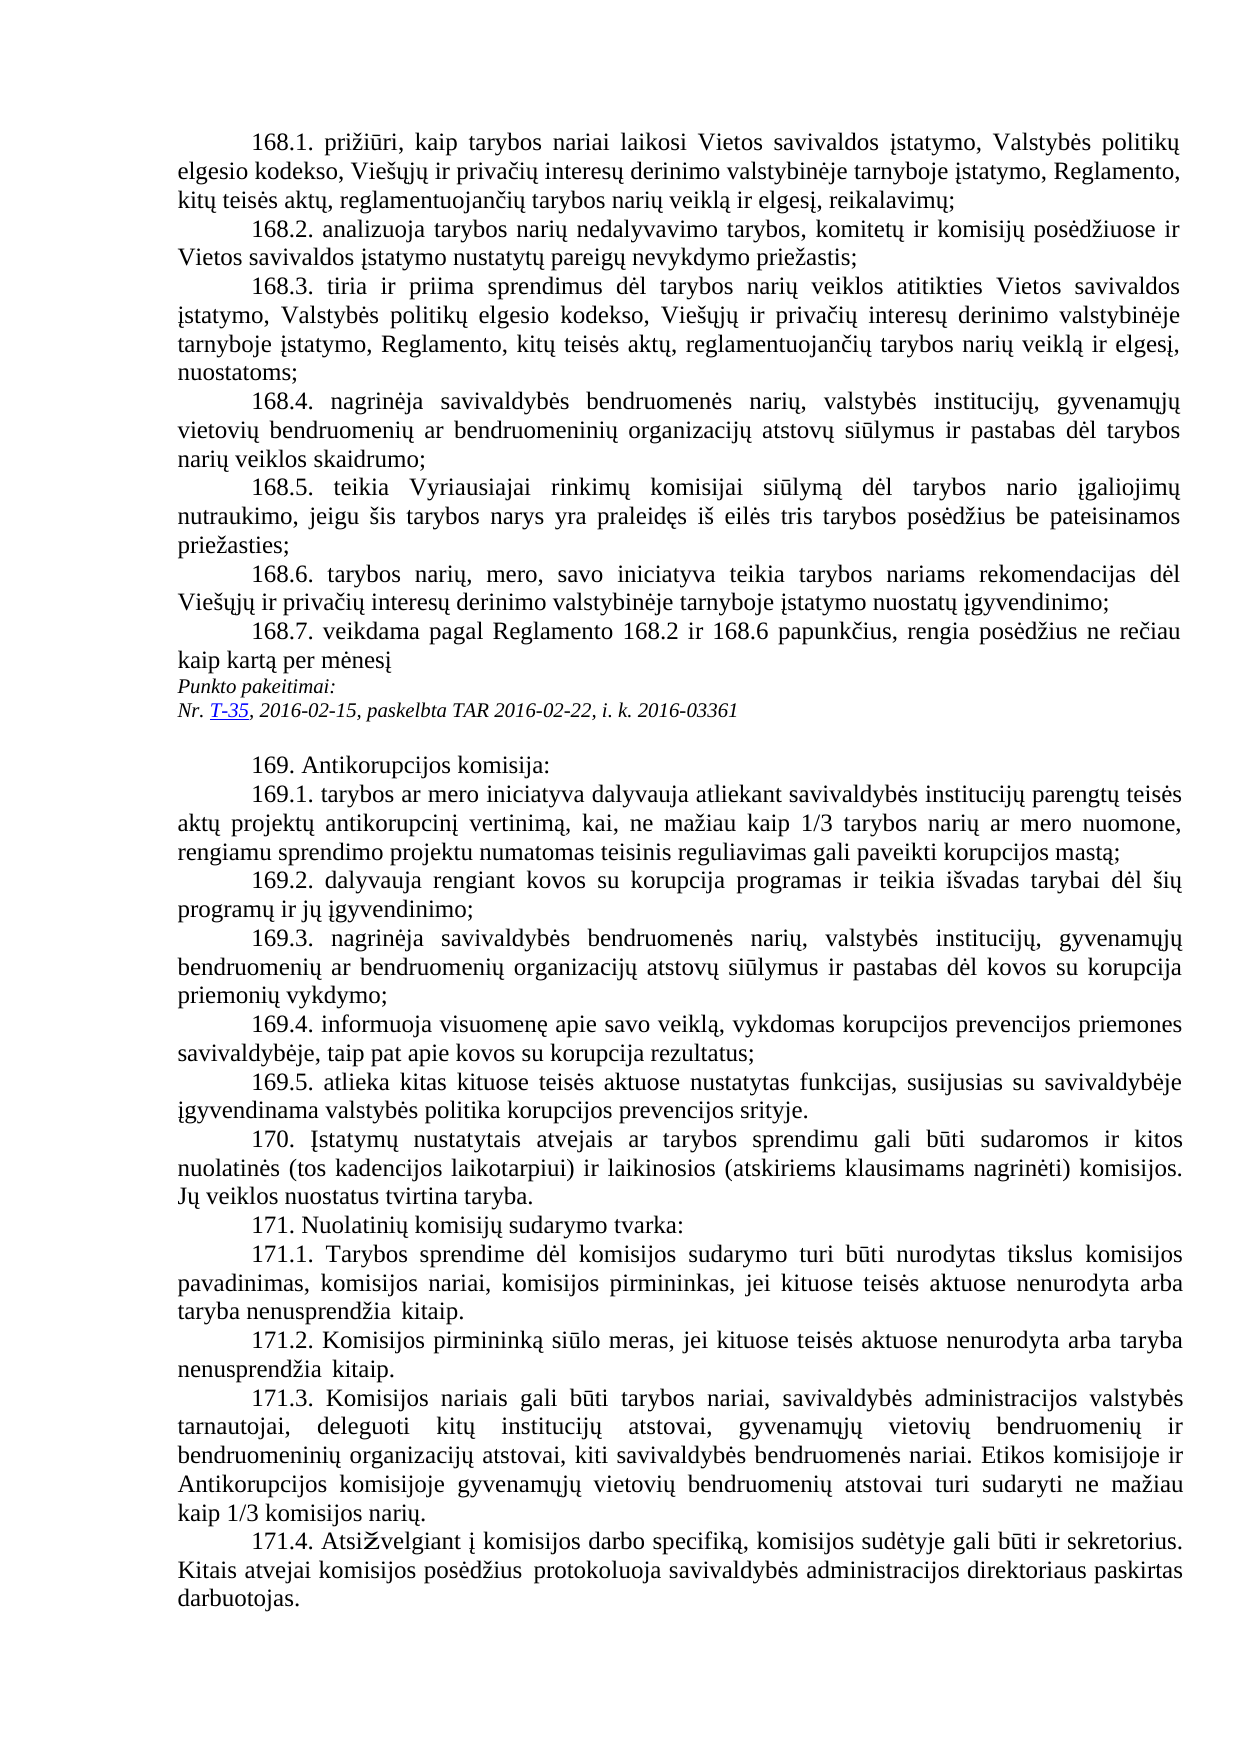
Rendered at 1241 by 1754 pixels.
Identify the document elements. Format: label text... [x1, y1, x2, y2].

text 169.2. dalyvauja rengiant kovos su korupcija programas ir teikia išvadas tarybai dėl šių programų ir jų įgyvendinimo; [177, 866, 1183, 923]
text 169.1. tarybos ar mero iniciatyva dalyvauja atliekant savivaldybės institucijų parengtų teisės aktų projektų antikorupcinį vertinimą, kai, ne mažiau kaip 1/3 tarybos narių ar mero nuomone, rengiamu sprendimo projektu numatomas teisinis reguliavimas gali paveikti korupcijos mastą; [177, 779, 1183, 866]
text 169.3. nagrinėja savivaldybės bendruomenės narių, valstybės institucijų, gyvenamųjų bendruomenių ar bendruomenių organizacijų atstovų siūlymus ir pastabas dėl kovos su korupcija priemonių vykdymo; [177, 923, 1183, 1009]
text 171.1. Tarybos sprendime dėl komisijos sudarymo turi būti nurodytas tikslus komisijos pavadinimas, komisijos nariai, komisijos pirmininkas, jei kituose teisės aktuose nenurodyta arba taryba nenusprendžia kitaip. [177, 1239, 1183, 1325]
text 171.3. Komisijos nariais gali būti tarybos nariai, savivaldybės administracijos valstybės tarnautojai, deleguoti kitų institucijų atstovai, gyvenamųjų vietovių bendruomenių ir bendruomeninių organizacijų atstovai, kiti savivaldybės bendruomenės nariai. Etikos komisijoje ir Antikorupcijos komisijoje gyvenamųjų vietovių bendruomenių atstovai turi sudaryti ne mažiau kaip 1/3 komisijos narių. [177, 1383, 1183, 1526]
text 169.4. informuoja visuomenę apie savo veiklą, vykdomas korupcijos prevencijos priemones savivaldybėje, taip pat apie kovos su korupcija rezultatus; [177, 1009, 1183, 1067]
text 168.7. veikdama pagal Reglamento 168.2 ir 168.6 papunkčius, rengia posėdžius ne rečiau kaip kartą per mėnesį [177, 616, 1181, 674]
text 169.5. atlieka kitas kituose teisės aktuose nustatytas funkcijas, susijusias su savivaldybėje įgyvendinama valstybės politika korupcijos prevencijos srityje. [177, 1067, 1183, 1124]
text 168.4. nagrinėja savivaldybės bendruomenės narių, valstybės institucijų, gyvenamųjų vietovių bendruomenių ar bendruomeninių organizacijų atstovų siūlymus ir pastabas dėl tarybos narių veiklos skaidrumo; [177, 386, 1181, 472]
text 168.1. prižiūri, kaip tarybos nariai laikosi Vietos savivaldos įstatymo, Valstybės politikų elgesio kodekso, Viešųjų ir privačių interesų derinimo valstybinėje tarnyboje įstatymo, Reglamento, kitų teisės aktų, reglamentuojančių tarybos narių veiklą ir elgesį, reikalavimų; [177, 127, 1181, 214]
text 171.2. Komisijos pirmininką siūlo meras, jei kituose teisės aktuose nenurodyta arba taryba nenusprendžia kitaip. [177, 1325, 1183, 1383]
text 170. Įstatymų nustatytais atvejais ar tarybos sprendimu gali būti sudaromos ir kitos nuolatinės (tos kadencijos laikotarpiui) ir laikinosios (atskiriems klausimams nagrinėti) komisijos. Jų veiklos nuostatus tvirtina taryba. [177, 1124, 1183, 1211]
text 171. Nuolatinių komisijų sudarymo tvarka: [177, 1211, 1183, 1239]
text 171.4. Atsižvelgiant į komisijos darbo specifiką, komisijos sudėtyje gali būti ir sekretorius. Kitais atvejai komisijos posėdžius protokoluoja savivaldybės administracijos direktoriaus paskirtas darbuotojas. [177, 1526, 1183, 1613]
text 169. Antikorupcijos komisija: [177, 751, 1183, 779]
text 168.3. tiria ir priima sprendimus dėl tarybos narių veiklos atitikties Vietos savivaldos įstatymo, Valstybės politikų elgesio kodekso, Viešųjų ir privačių interesų derinimo valstybinėje tarnyboje įstatymo, Reglamento, kitų teisės aktų, reglamentuojančių tarybos narių veiklą ir elgesį, nuostatoms; [177, 271, 1181, 386]
text Nr. T-35, 2016-02-15, paskelbta TAR 2016-02-22, i. k. 2016-03361 [177, 698, 1181, 722]
text 168.6. tarybos narių, mero, savo iniciatyva teikia tarybos nariams rekomendacijas dėl Viešųjų ir privačių interesų derinimo valstybinėje tarnyboje įstatymo nuostatų įgyvendinimo; [177, 559, 1181, 616]
text 168.2. analizuoja tarybos narių nedalyvavimo tarybos, komitetų ir komisijų posėdžiuose ir Vietos savivaldos įstatymo nustatytų pareigų nevykdymo priežastis; [177, 214, 1181, 271]
text Punkto pakeitimai: [177, 674, 1181, 698]
text 168.5. teikia Vyriausiajai rinkimų komisijai siūlymą dėl tarybos nario įgaliojimų nutraukimo, jeigu šis tarybos narys yra praleidęs iš eilės tris tarybos posėdžius be pateisinamos priežasties; [177, 472, 1181, 559]
